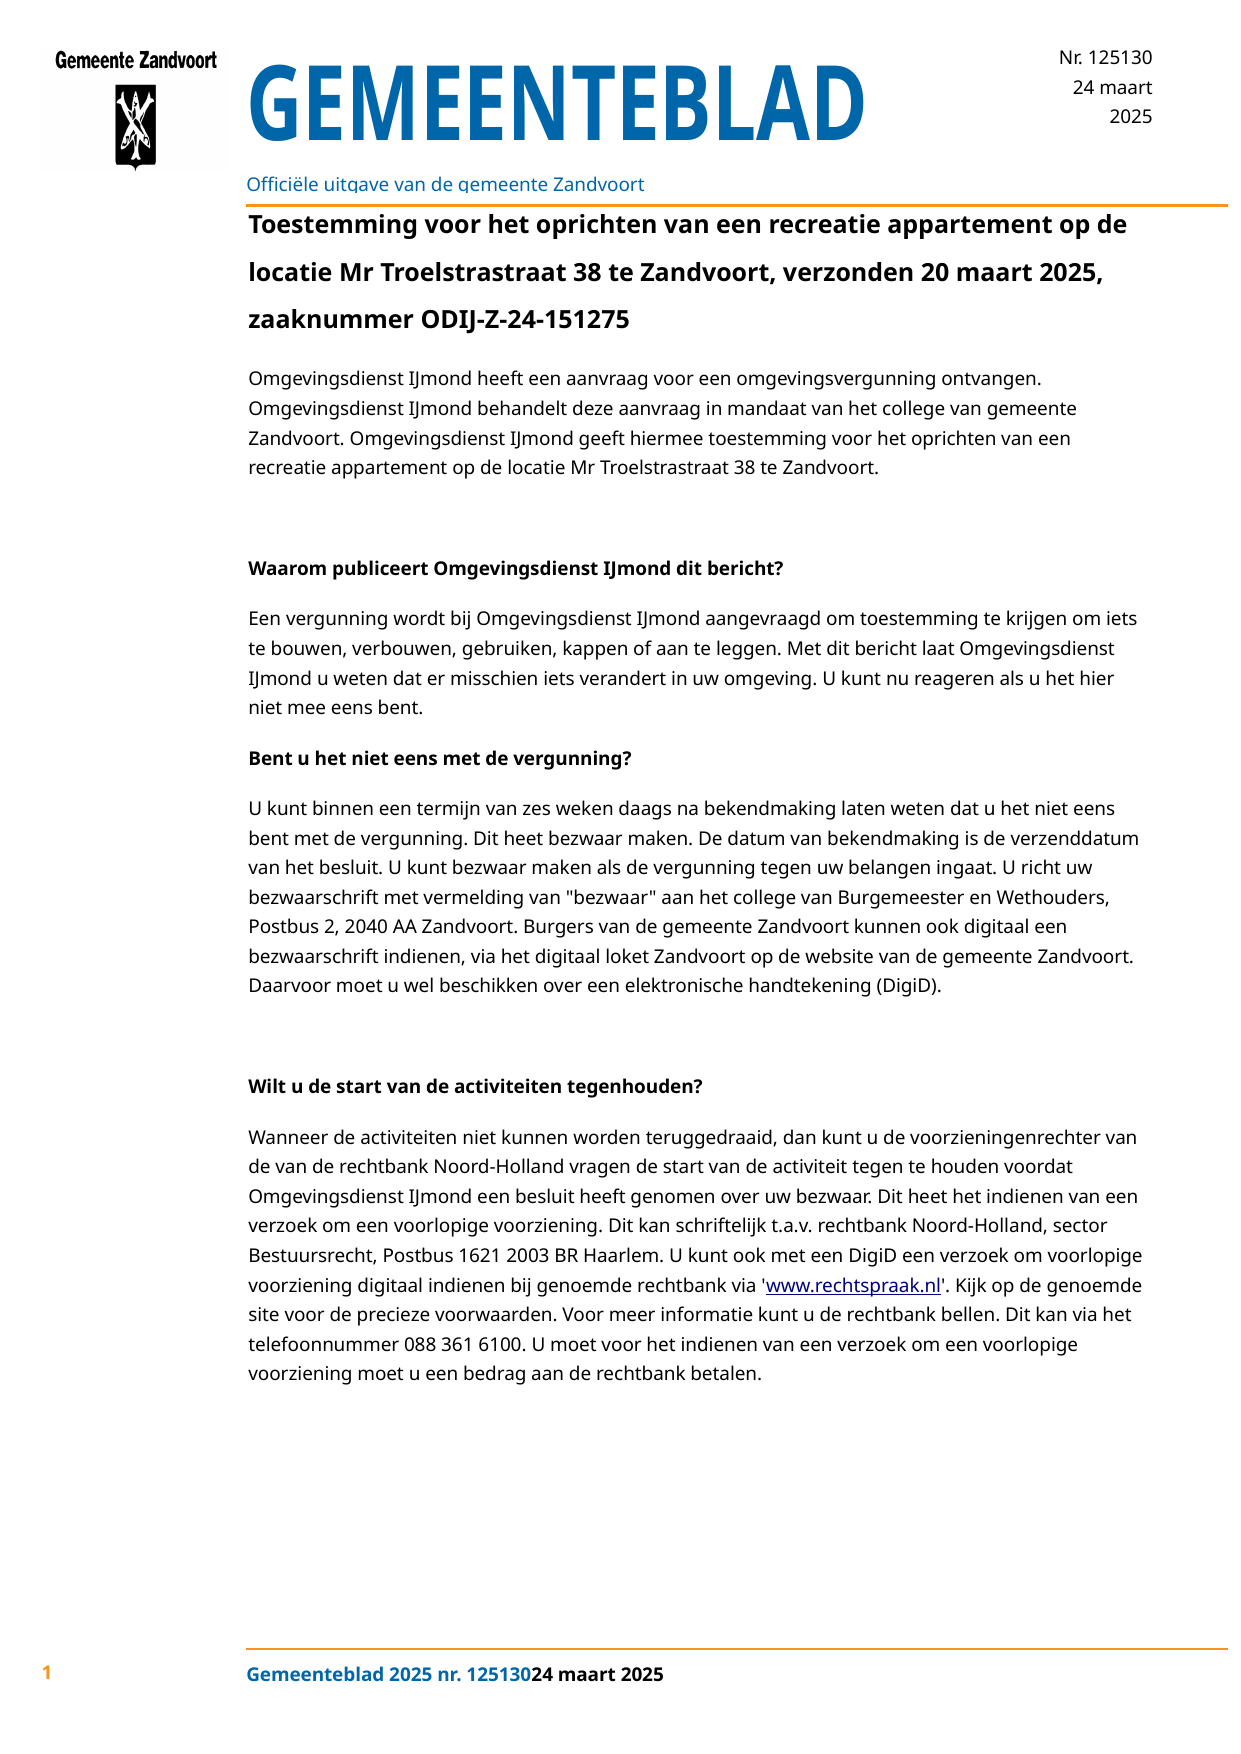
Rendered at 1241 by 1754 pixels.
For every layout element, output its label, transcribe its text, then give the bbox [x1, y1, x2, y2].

text Bent u het niet eens met de vergunning? [248, 745, 1152, 770]
text Een vergunning wordt bij Omgevingsdienst IJmond aangevraagd om toestemming te krijgen om iets te bouwen, verbouwen, gebruiken, kappen of aan te leggen. Met dit bericht laat Omgevingsdienst IJmond u weten dat er misschien iets verandert in uw omgeving. U kunt nu reageren als u het hier niet mee eens bent. [248, 606, 1152, 720]
text U kunt binnen een termijn van zes weken daags na bekendmaking laten weten dat u het niet eens bent met de vergunning. Dit heet bezwaar maken. De datum van bekendmaking is de verzenddatum van het besluit. U kunt bezwaar maken als de vergunning tegen uw belangen ingaat. U richt uw bezwaarschrift met vermelding van "bezwaar" aan het college van Burgemeester en Wethouders, Postbus 2, 2040 AA Zandvoort. Burgers van de gemeente Zandvoort kunnen ook digitaal een bezwaarschrift indienen, via het digitaal loket Zandvoort op de website van de gemeente Zandvoort. Daarvoor moet u wel beschikken over een elektronische handtekening (DigiD). [248, 795, 1152, 998]
picture [41, 47, 231, 172]
text Omgevingsdienst IJmond heeft een aanvraag voor een omgevingsvergunning ontvangen. Omgevingsdienst IJmond behandelt deze aanvraag in mandaat van het college van gemeente Zandvoort. Omgevingsdienst IJmond geeft hiermee toestemming voor het oprichten van een recreatie appartement op de locatie Mr Troelstrastraat 38 te Zandvoort. [248, 366, 1152, 480]
text Wanneer de activiteiten niet kunnen worden teruggedraaid, dan kunt u de voorzieningenrechter van de van de rechtbank Noord-Holland vragen de start van de activiteit tegen te houden voordat Omgevingsdienst IJmond een besluit heeft genomen over uw bezwaar. Dit heet het indienen van een verzoek om een voorlopige voorziening. Dit kan schriftelijk t.a.v. rechtbank Noord-Holland, sector Bestuursrecht, Postbus 1621 2003 BR Haarlem. U kunt ook met een DigiD een verzoek om voorlopige voorziening digitaal indienen bij genoemde rechtbank via 'www.rechtspraak.nl'. Kijk op de genoemde site voor de precieze voorwaarden. Voor meer informatie kunt u de rechtbank bellen. Dit kan via het telefoonnummer 088 361 6100. U moet voor het indienen van een verzoek om een voorlopige voorziening moet u een bedrag aan de rechtbank betalen. [248, 1124, 1152, 1386]
text Waarom publiceert Omgevingsdienst IJmond dit bericht? [248, 555, 1152, 581]
text Wilt u de start van de activiteiten tegenhouden? [248, 1073, 1152, 1099]
text Toestemming voor het oprichten van een recreatie appartement op de locatie Mr Troelstrastraat 38 te Zandvoort, verzonden 20 maart 2025, zaaknummer ODIJ-Z-24-151275 [248, 207, 1152, 336]
